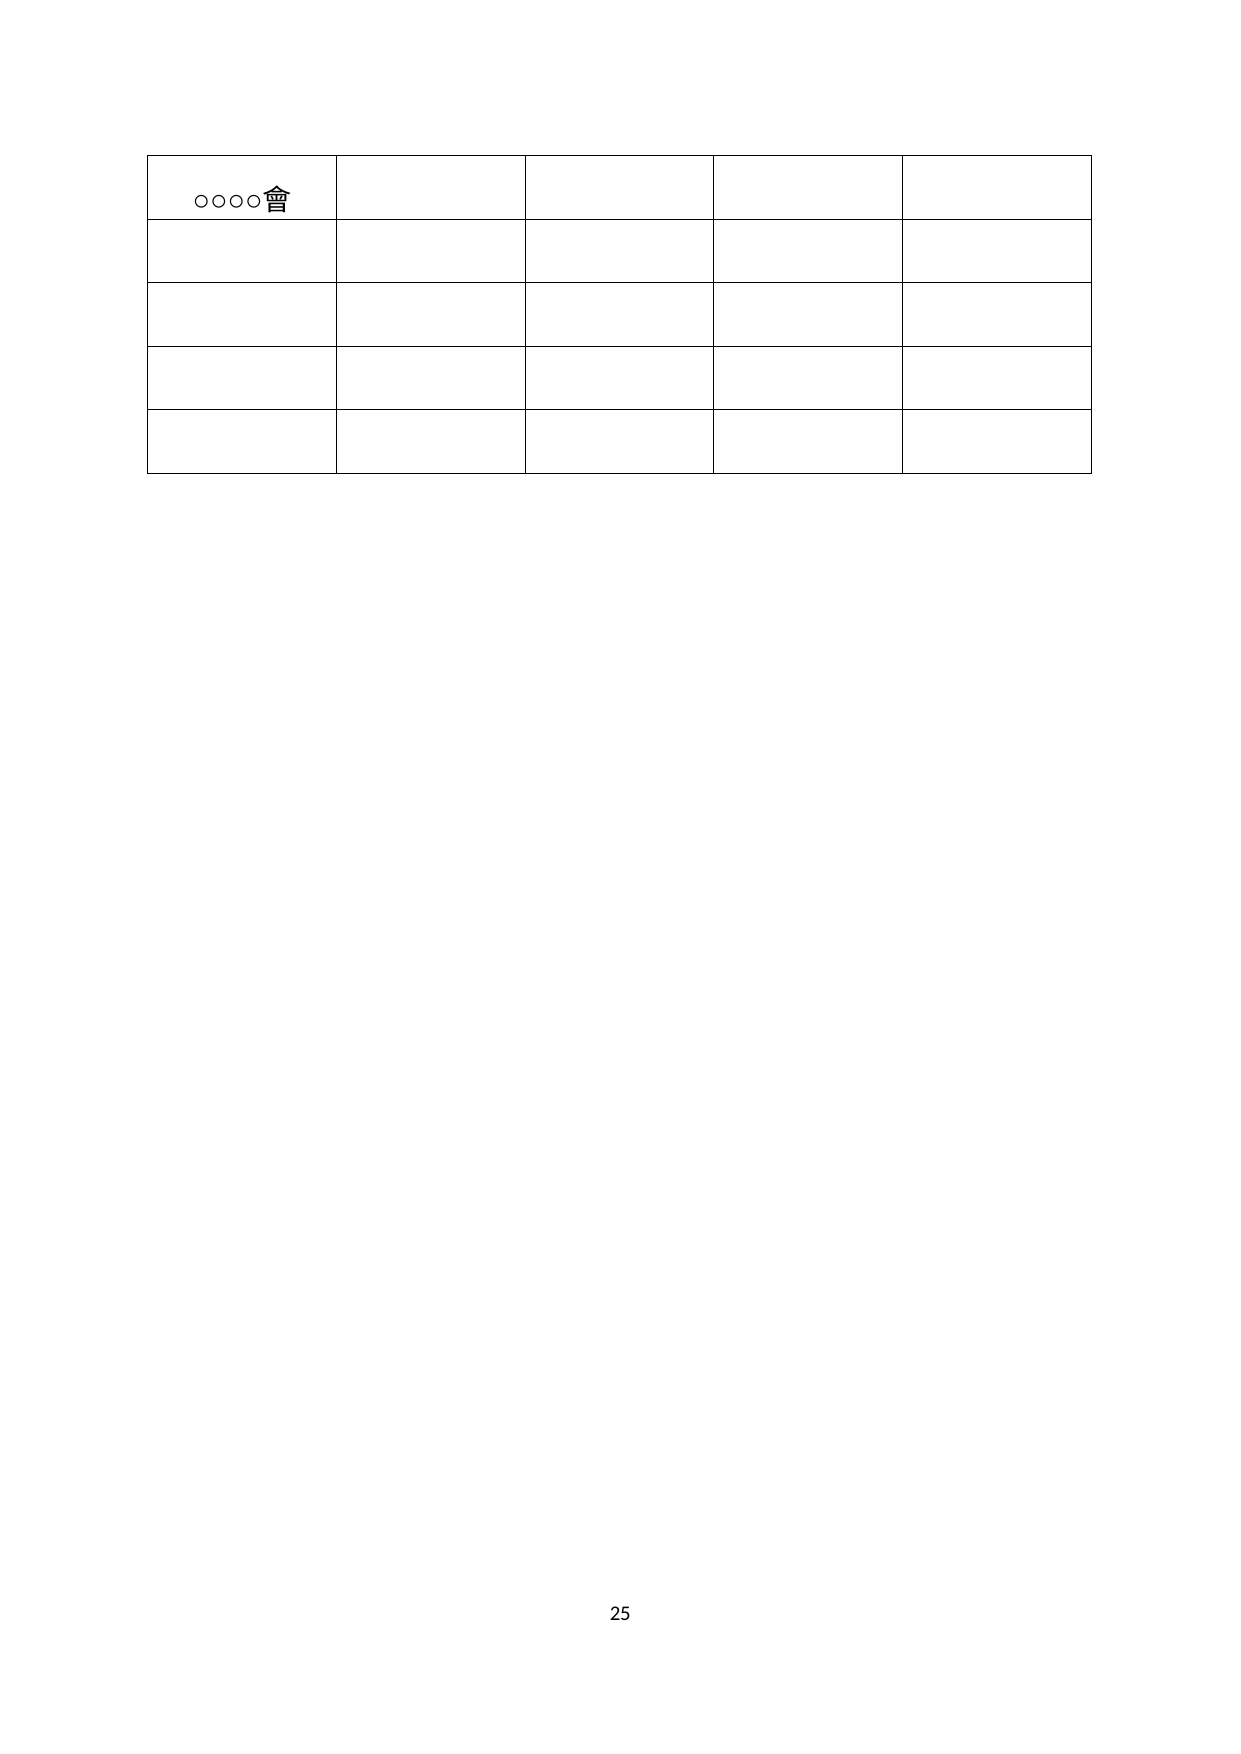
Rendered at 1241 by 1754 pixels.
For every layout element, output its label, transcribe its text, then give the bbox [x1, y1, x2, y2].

table_cell [714, 410, 902, 473]
table_cell [337, 410, 525, 473]
table_cell [337, 220, 525, 282]
table_cell [903, 283, 1091, 346]
table_cell [148, 347, 336, 409]
table_cell [903, 156, 1091, 218]
table_cell [526, 156, 713, 218]
table_cell ○○○○會 [148, 156, 336, 218]
table_cell [903, 347, 1091, 409]
table_cell [526, 410, 713, 473]
table_cell [526, 283, 713, 346]
table_cell [337, 347, 525, 409]
table_cell [714, 283, 902, 346]
table_cell [337, 283, 525, 346]
table_cell [148, 220, 336, 282]
table_cell [903, 220, 1091, 282]
table_cell [903, 410, 1091, 473]
table_cell [526, 347, 713, 409]
table_cell [526, 220, 713, 282]
table_cell [714, 156, 902, 218]
table_cell [337, 156, 525, 218]
table_cell [714, 220, 902, 282]
table_cell [148, 410, 336, 473]
table_cell [714, 347, 902, 409]
table_cell [148, 283, 336, 346]
